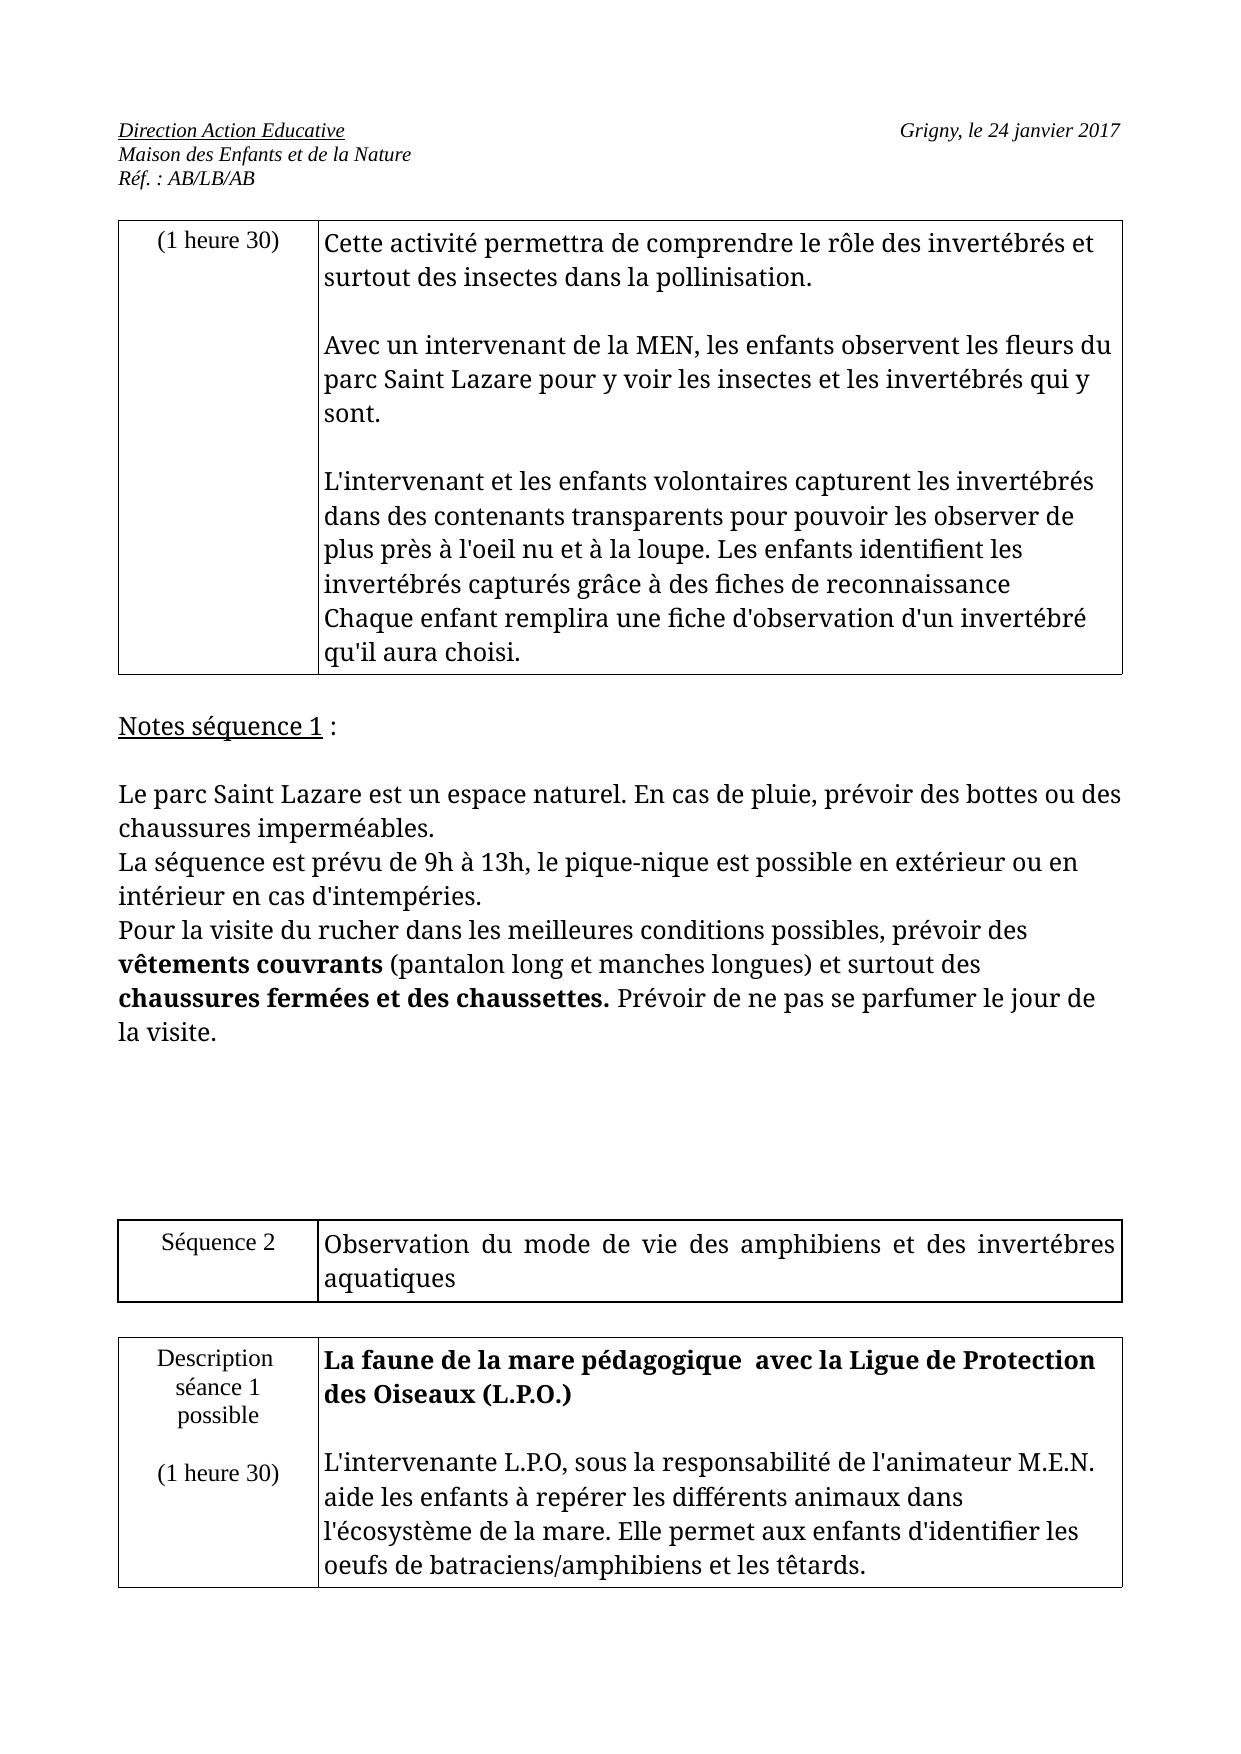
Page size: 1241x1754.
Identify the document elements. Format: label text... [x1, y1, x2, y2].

text Pour la visite du rucher dans les meilleures conditions possibles, prévoir des vêtements couvrants (pantalon long et manches longues) et surtout des chaussures fermées et des chaussettes. Prévoir de ne pas se parfumer le jour de la visite. [118, 913, 1122, 1049]
table_header La faune de la mare pédagogique avec la Ligue de Protection des Oiseaux (L.P.O.) L'intervenante L.P.O, sous la responsabilité de l'animateur M.E.N. aide les enfants à repérer les différents animaux dans l'écosystème de la mare. Elle permet aux enfants d'identifier les oeufs de batraciens/amphibiens et les têtards. [319, 1338, 1122, 1587]
table_header Description séance 1 possible (1 heure 30) [119, 1338, 318, 1587]
table_header (1 heure 30) [119, 221, 318, 674]
table_header Observation du mode de vie des amphibiens et des invertébres aquatiques [319, 1221, 1121, 1301]
text Le parc Saint Lazare est un espace naturel. En cas de pluie, prévoir des bottes ou des chaussures imperméables. [118, 776, 1122, 844]
text La séquence est prévu de 9h à 13h, le pique-nique est possible en extérieur ou en intérieur en cas d'intempéries. [118, 844, 1122, 913]
table_header Séquence 2 [119, 1221, 317, 1301]
text Notes séquence 1 : [118, 708, 1122, 742]
table_header Cette activité permettra de comprendre le rôle des invertébrés et surtout des insectes dans la pollinisation. Avec un intervenant de la MEN, les enfants observent les fleurs du parc Saint Lazare pour y voir les insectes et les invertébrés qui y sont. L'intervenant et les enfants volontaires capturent les invertébrés dans des contenants transparents pour pouvoir les observer de plus près à l'oeil nu et à la loupe. Les enfants identifient les invertébrés capturés grâce à des fiches de reconnaissance Chaque enfant remplira une fiche d'observation d'un invertébré qu'il aura choisi. [319, 221, 1122, 674]
